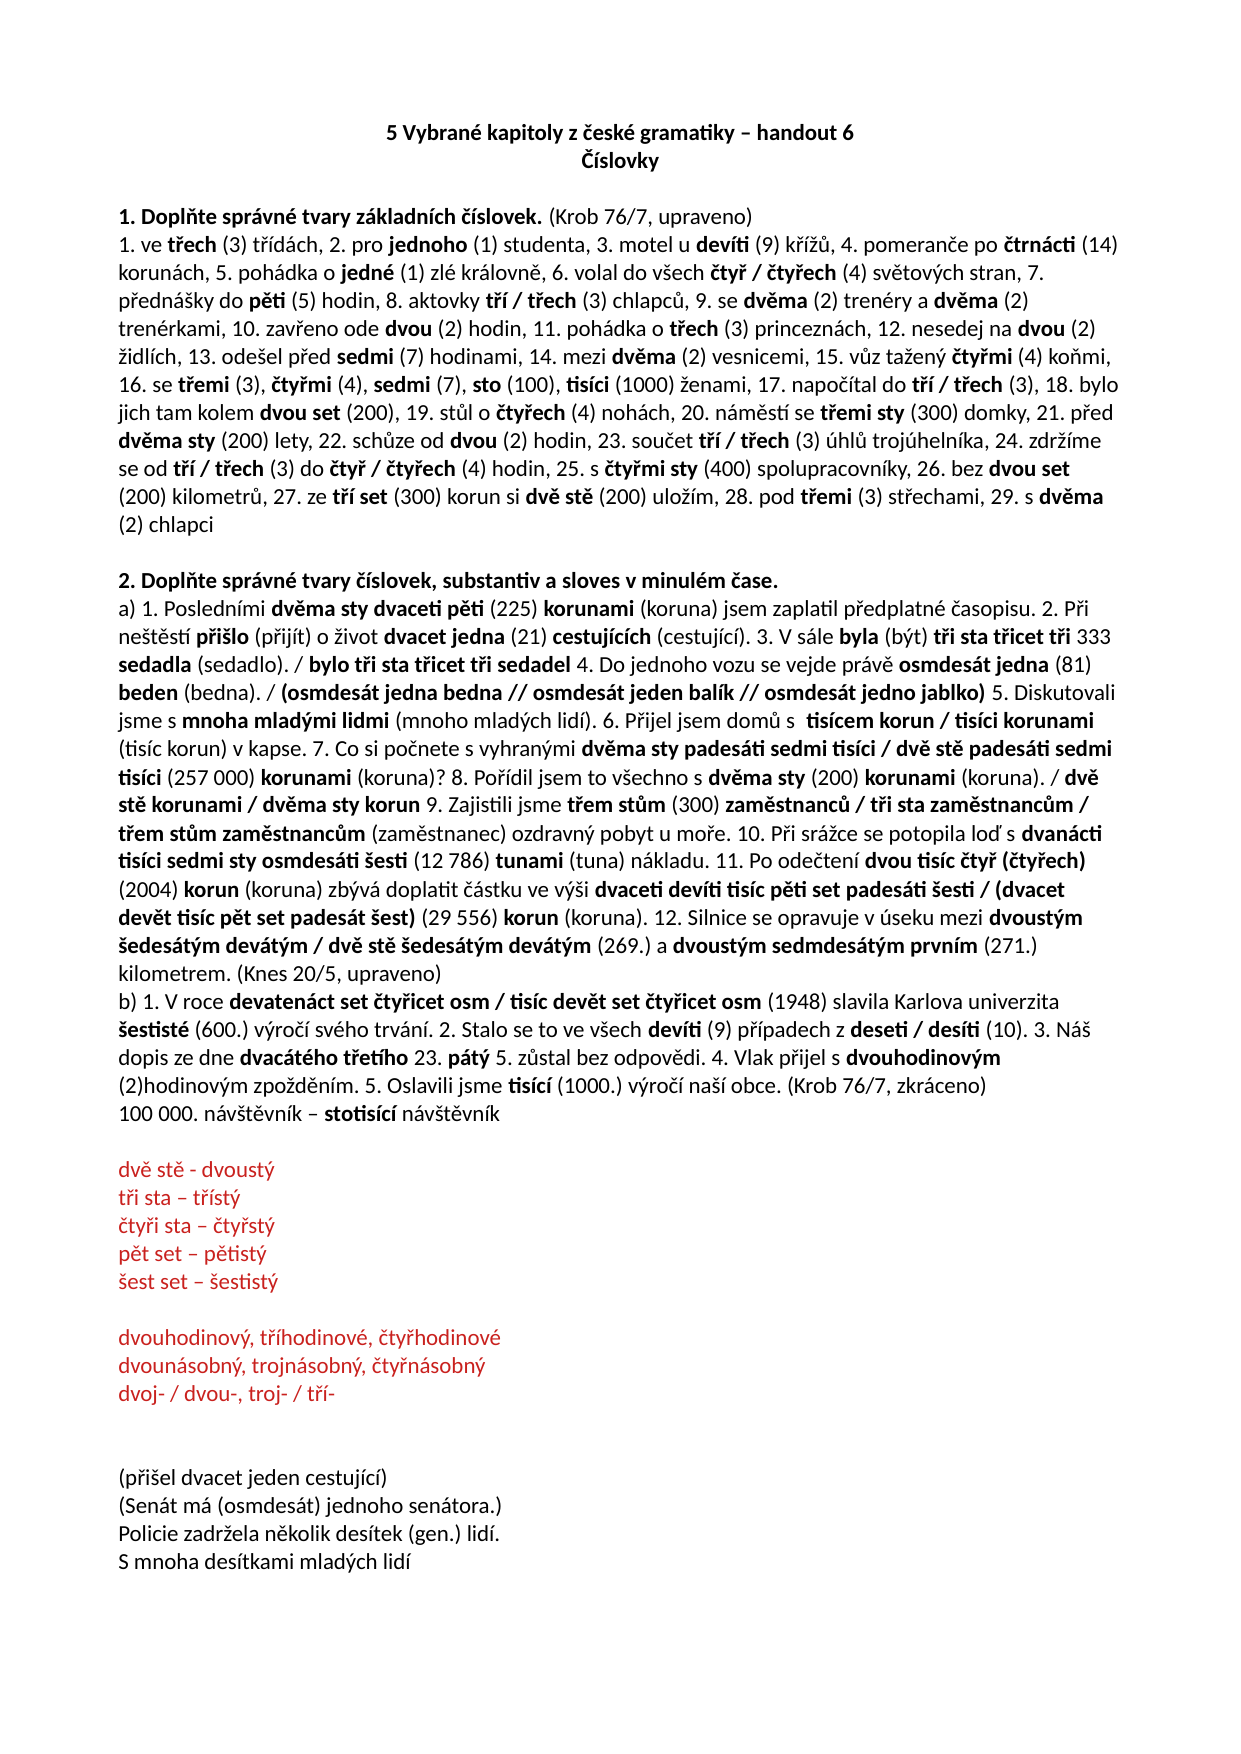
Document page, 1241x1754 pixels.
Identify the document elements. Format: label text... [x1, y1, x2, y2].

text tři sta – třístý [118, 1183, 1122, 1211]
text 5 Vybrané kapitoly z české gramatiky – handout 6 [118, 118, 1122, 146]
text šest set – šestistý [118, 1267, 1122, 1295]
text 2. Doplňte správné tvary číslovek, substantiv a sloves v minulém čase. [118, 566, 1122, 594]
text 100 000. návštěvník – stotisící návštěvník [118, 1099, 1122, 1127]
text pět set – pětistý [118, 1239, 1122, 1267]
text (přišel dvacet jeden cestující) [118, 1463, 1122, 1491]
text Policie zadržela několik desítek (gen.) lidí. [118, 1519, 1122, 1547]
text (Senát má (osmdesát) jednoho senátora.) [118, 1491, 1122, 1519]
text b) 1. V roce devatenáct set čtyřicet osm / tisíc devět set čtyřicet osm (1948) slavila Karlova univerzita šestisté (600.) výročí svého trvání. 2. Stalo se to ve všech devíti (9) případech z deseti / desíti (10). 3. Náš dopis ze dne dvacátého třetího 23. pátý 5. zůstal bez odpovědi. 4. Vlak přijel s dvouhodinovým (2)hodinovým zpožděním. 5. Oslavili jsme tisící (1000.) výročí naší obce. (Krob 76/7, zkráceno) [118, 987, 1122, 1099]
text 1. Doplňte správné tvary základních číslovek. (Krob 76/7, upraveno) [118, 202, 1122, 230]
text dvě stě - dvoustý [118, 1155, 1122, 1183]
text dvounásobný, trojnásobný, čtyřnásobný [118, 1351, 1122, 1379]
text S mnoha desítkami mladých lidí [118, 1547, 1122, 1575]
text dvoj- / dvou-, troj- / tří- [118, 1379, 1122, 1407]
text dvouhodinový, tříhodinové, čtyřhodinové [118, 1323, 1122, 1351]
text čtyři sta – čtyřstý [118, 1211, 1122, 1239]
text a) 1. Posledními dvěma sty dvaceti pěti (225) korunami (koruna) jsem zaplatil předplatné časopisu. 2. Při neštěstí přišlo (přijít) o život dvacet jedna (21) cestujících (cestující). 3. V sále byla (být) tři sta třicet tři 333 sedadla (sedadlo). / bylo tři sta třicet tři sedadel 4. Do jednoho vozu se vejde právě osmdesát jedna (81) beden (bedna). / (osmdesát jedna bedna // osmdesát jeden balík // osmdesát jedno jablko) 5. Diskutovali jsme s mnoha mladými lidmi (mnoho mladých lidí). 6. Přijel jsem domů s tisícem korun / tisíci korunami (tisíc korun) v kapse. 7. Co si počnete s vyhranými dvěma sty padesáti sedmi tisíci / dvě stě padesáti sedmi tisíci (257 000) korunami (koruna)? 8. Pořídil jsem to všechno s dvěma sty (200) korunami (koruna). / dvě stě korunami / dvěma sty korun 9. Zajistili jsme třem stům (300) zaměstnanců / tři sta zaměstnancům / třem stům zaměstnancům (zaměstnanec) ozdravný pobyt u moře. 10. Při srážce se potopila loď s dvanácti tisíci sedmi sty osmdesáti šesti (12 786) tunami (tuna) nákladu. 11. Po odečtení dvou tisíc čtyř (čtyřech) (2004) korun (koruna) zbývá doplatit částku ve výši dvaceti devíti tisíc pěti set padesáti šesti / (dvacet devět tisíc pět set padesát šest) (29 556) korun (koruna). 12. Silnice se opravuje v úseku mezi dvoustým šedesátým devátým / dvě stě šedesátým devátým (269.) a dvoustým sedmdesátým prvním (271.) kilometrem. (Knes 20/5, upraveno) [118, 594, 1122, 987]
text 1. ve třech (3) třídách, 2. pro jednoho (1) studenta, 3. motel u devíti (9) křížů, 4. pomeranče po čtrnácti (14) korunách, 5. pohádka o jedné (1) zlé královně, 6. volal do všech čtyř / čtyřech (4) světových stran, 7. přednášky do pěti (5) hodin, 8. aktovky tří / třech (3) chlapců, 9. se dvěma (2) trenéry a dvěma (2) trenérkami, 10. zavřeno ode dvou (2) hodin, 11. pohádka o třech (3) princeznách, 12. nesedej na dvou (2) židlích, 13. odešel před sedmi (7) hodinami, 14. mezi dvěma (2) vesnicemi, 15. vůz tažený čtyřmi (4) koňmi, 16. se třemi (3), čtyřmi (4), sedmi (7), sto (100), tisíci (1000) ženami, 17. napočítal do tří / třech (3), 18. bylo jich tam kolem dvou set (200), 19. stůl o čtyřech (4) nohách, 20. náměstí se třemi sty (300) domky, 21. před dvěma sty (200) lety, 22. schůze od dvou (2) hodin, 23. součet tří / třech (3) úhlů trojúhelníka, 24. zdržíme se od tří / třech (3) do čtyř / čtyřech (4) hodin, 25. s čtyřmi sty (400) spolupracovníky, 26. bez dvou set (200) kilometrů, 27. ze tří set (300) korun si dvě stě (200) uložím, 28. pod třemi (3) střechami, 29. s dvěma (2) chlapci [118, 230, 1122, 538]
text Číslovky [118, 146, 1122, 174]
